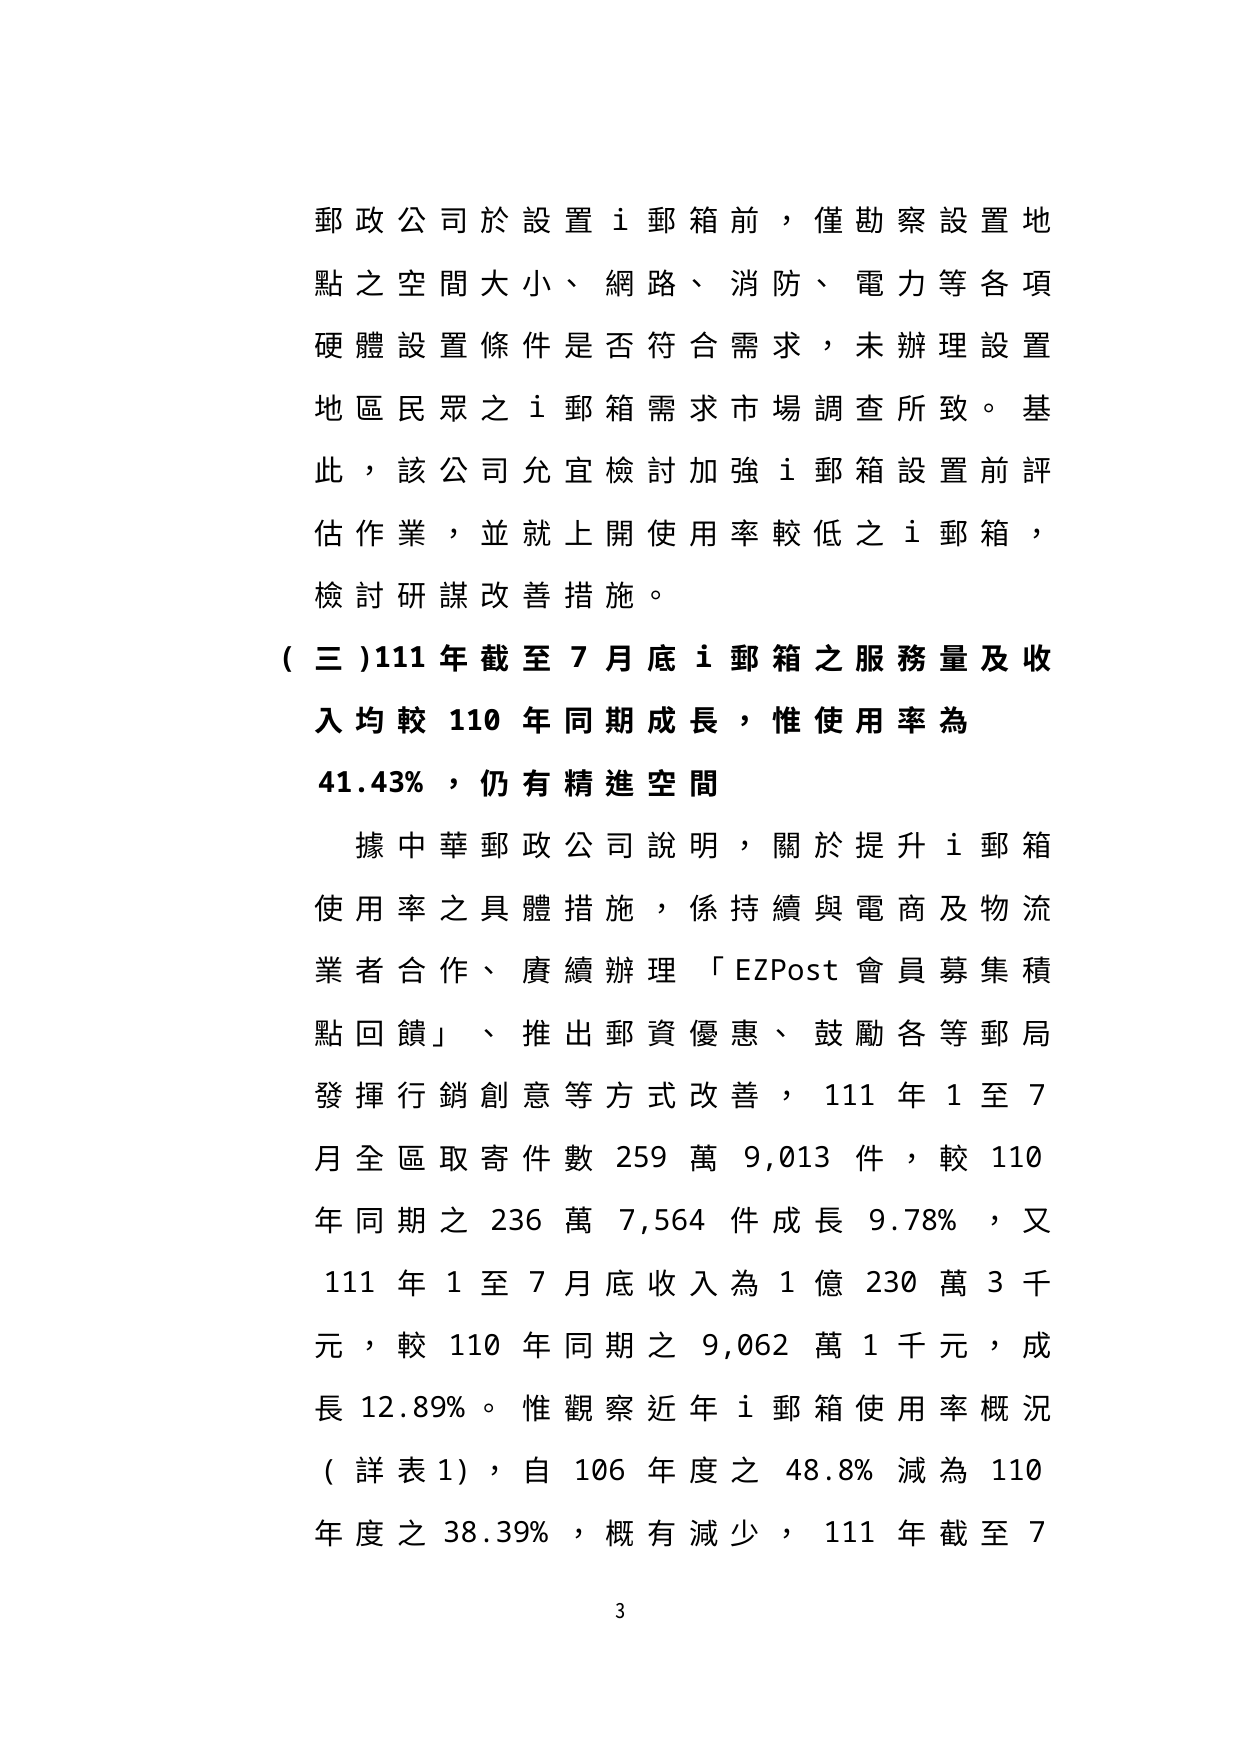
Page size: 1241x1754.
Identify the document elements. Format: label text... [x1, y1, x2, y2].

text (三)111年截至7月底i郵箱之服務量及收入均較110年同期成長，惟使用率為41.43%，仍有精進空間 [242, 615, 1058, 802]
text 據中華郵政公司說明，關於提升i郵箱使用率之具體措施，係持續與電商及物流業者合作、賡續辦理「EZPost會員募集積點回饋」、推出郵資優惠、鼓勵各等郵局發揮行銷創意等方式改善，111年1至7月全區取寄件數259萬9,013件，較110年同期之236萬7,564件成長9.78%，又111年1至7月底收入為1億230萬3千元，較110年同期之9,062萬1千元，成長12.89%。惟觀察近年i郵箱使用率概況(詳表1)，自106年度之48.8%減為110年度之38.39%，概有減少，111年截至7 [271, 802, 1058, 1552]
text 郵政公司於設置i郵箱前，僅勘察設置地點之空間大小、網路、消防、電力等各項硬體設置條件是否符合需求，未辦理設置地區民眾之i郵箱需求市場調查所致。基此，該公司允宜檢討加強i郵箱設置前評估作業，並就上開使用率較低之i郵箱，檢討研謀改善措施。 [271, 177, 1058, 615]
